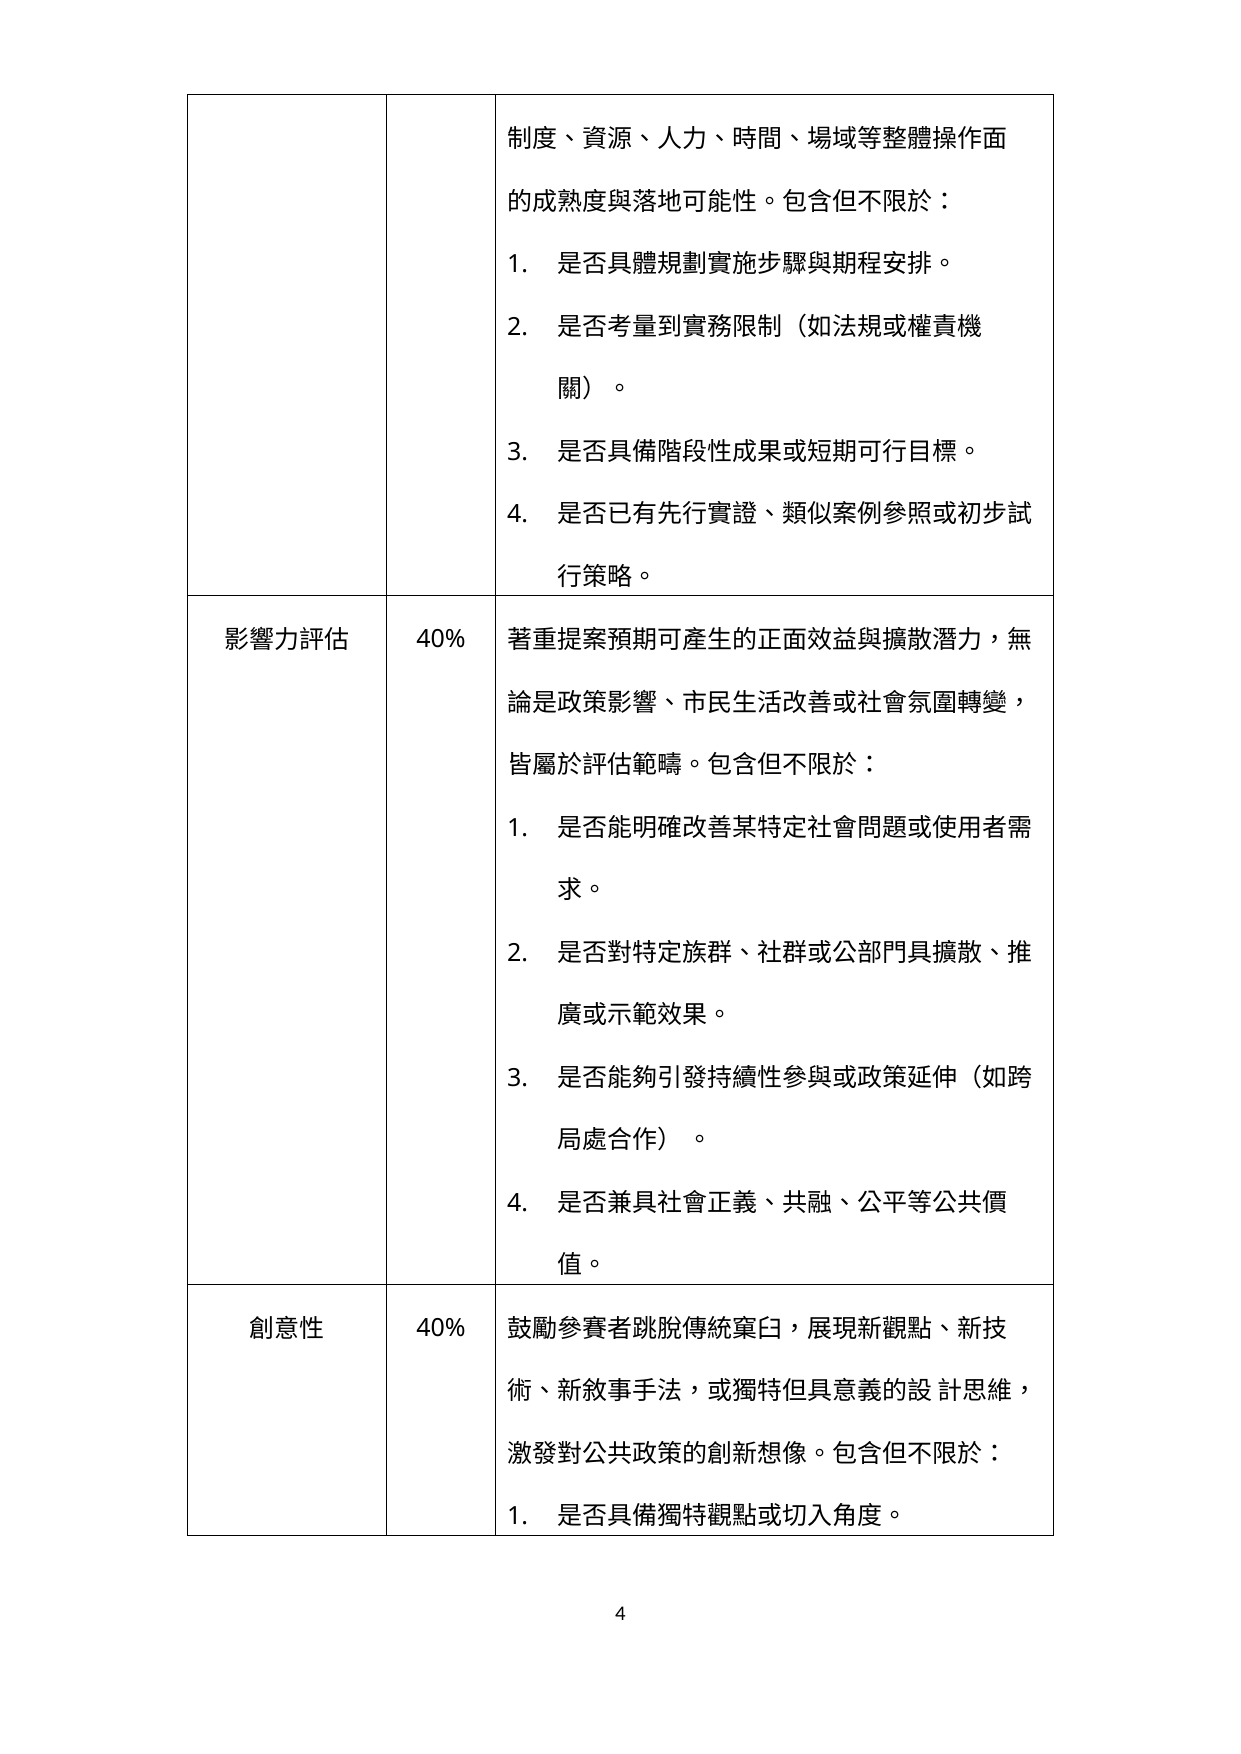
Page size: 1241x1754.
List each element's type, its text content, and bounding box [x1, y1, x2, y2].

table_cell ⿎勵參賽者跳脫傳統窠⾅，展現新觀點、新技術、新敘事⼿法，或獨特但具意義的設 計思維，激發對公共政策的創新想像。包含但不限於： 是否具備獨特觀點或切⼊⻆度。 是否巧妙運⽤跨域結合、數位⼯具、⽂化敘事等創意形式。 是否突破現有政策⼯具或服務設計模式。 是否展現⻘年視⻆、價值觀與世代語⾔的嶄新表現⽅式。 [496, 1285, 1053, 1535]
table_cell 著重提案預期可產⽣的正⾯效益與擴散潛⼒，無論是政策影響、市⺠⽣活改善或社會氛圍轉變，皆屬於評估範疇。包含但不限於： 是否能明確改善某特定社會問題或使⽤者需求。 是否對特定族群、社群或公部⾨具擴散、推廣或⽰範效果。 是否能夠引發持續性參與或政策延伸（如跨局處合作） 。 是否兼具社會正義、共融、公平等公共價值。 [496, 596, 1053, 1284]
table_cell 創意性 [188, 1285, 386, 1535]
table_header [188, 95, 386, 595]
table_header [387, 95, 495, 595]
table_header 制度、資源、⼈⼒、時間、場域等整體操作⾯ 的成熟度與落地可能性。包含但不限於： 是否具體規劃實施步驟與期程安排。 是否考量到實務限制（如法規或權責機關）。 是否具備階段性成果或短期可⾏⽬標。 是否已有先⾏實證、類似案例參照或初步試⾏策略。 [496, 95, 1053, 595]
table_cell 影響力評估 [188, 596, 386, 1284]
table_cell 40% [387, 1285, 495, 1535]
table_cell 40% [387, 596, 495, 1284]
